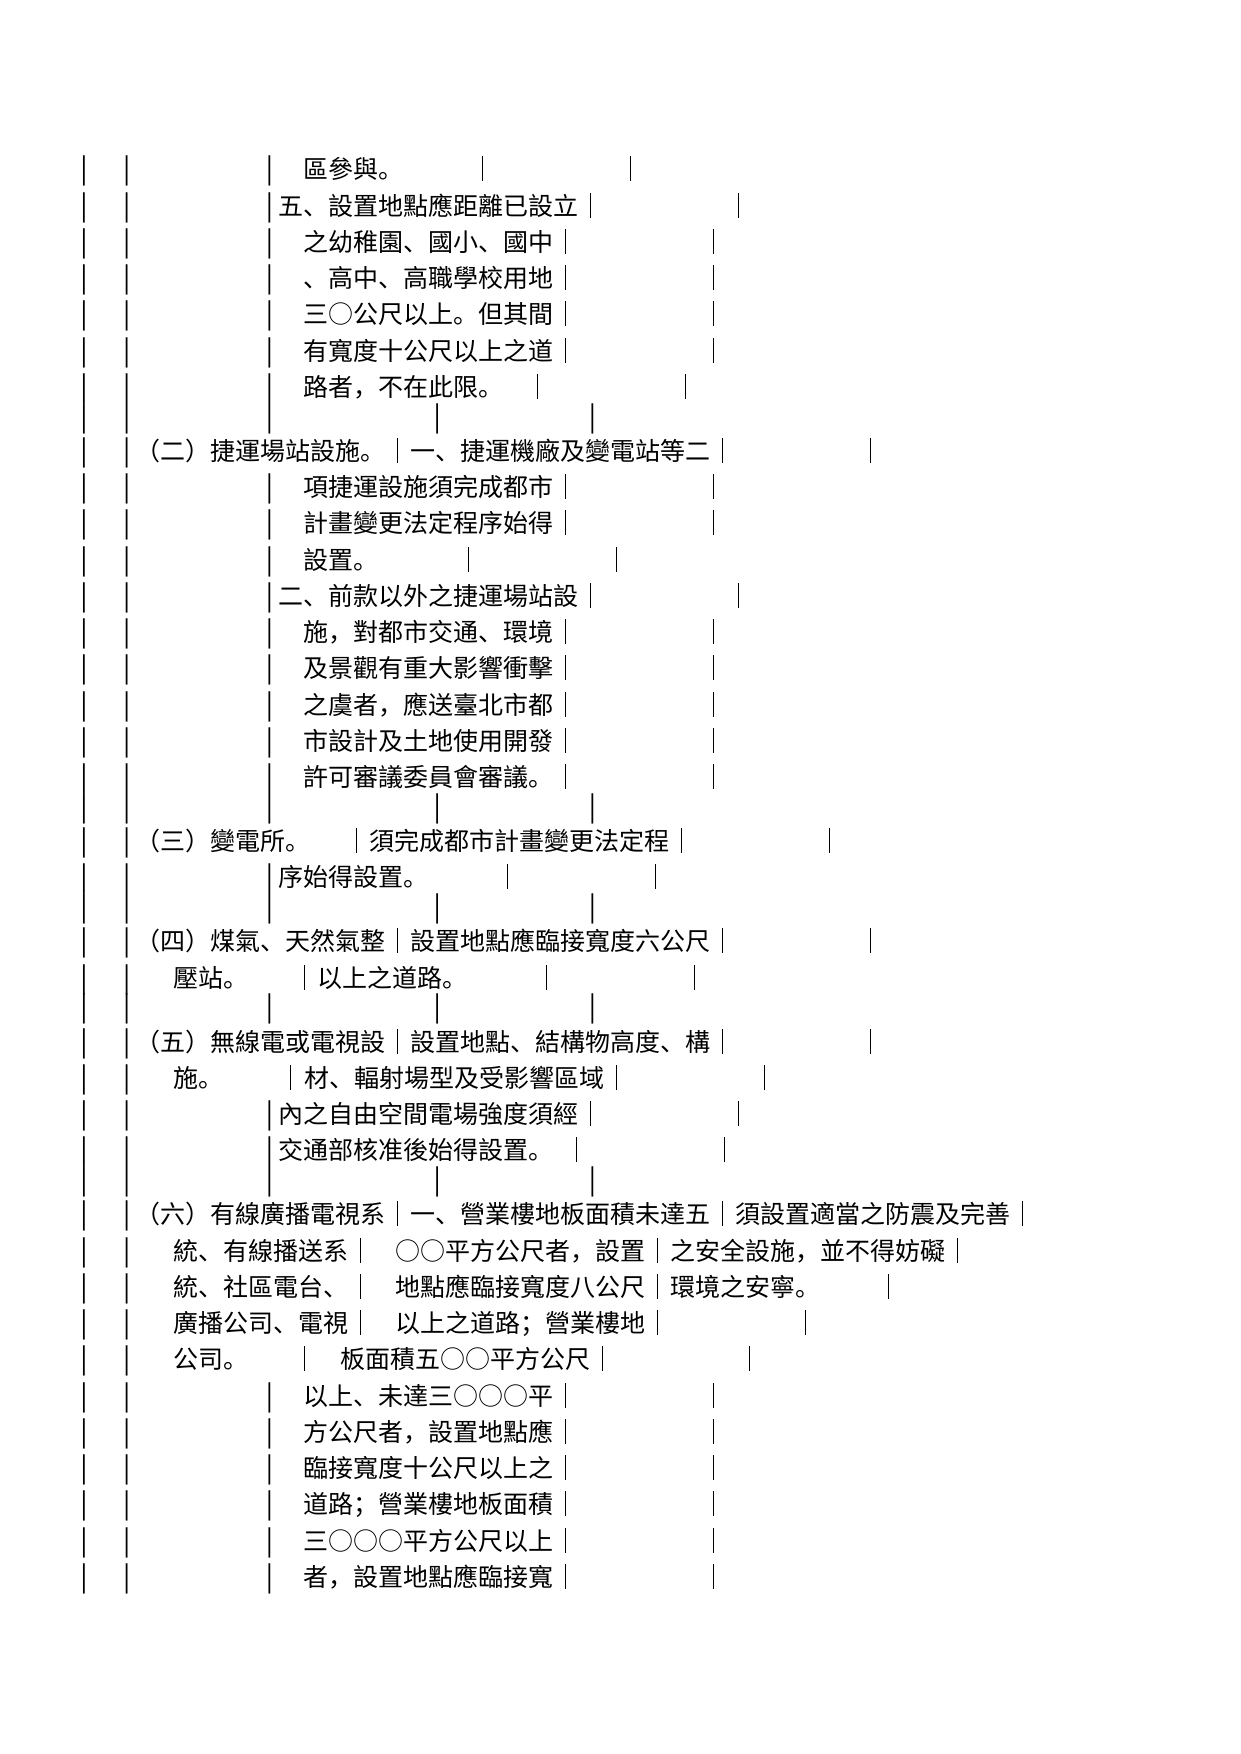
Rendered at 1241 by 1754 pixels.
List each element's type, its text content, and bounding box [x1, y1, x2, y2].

text │ │ │二、前款以外之捷運場站設│ │ [75, 576, 1200, 613]
text │ │ │ 方公尺者，設置地點應│ │ [75, 1412, 1200, 1448]
text │ │ │ │ │ [127, 994, 268, 1022]
text │ │ 公司。 │ 板面積五○○平方公尺│ │ [75, 1340, 1200, 1376]
text │ │ │ 項捷運設施須完成都市│ │ [75, 468, 1200, 504]
text │ │ │ 區參與。 │ │ [75, 150, 1200, 186]
text │ │ 施。 │材、輻射場型及受影響區域│ │ [75, 1058, 1200, 1094]
text │ │（五）無線電或電視設│設置地點、結構物高度、構│ │ [75, 1022, 1200, 1058]
text │ │ 統、社區電台、│ 地點應臨接寬度八公尺│環境之安寧。 │ [75, 1267, 1200, 1303]
text │ │ │ │ │ [85, 994, 125, 1022]
text │ │ │ │ │ [75, 404, 83, 431]
text │ │ │ │ │ [75, 994, 83, 1022]
text │ │ │ 計畫變更法定程序始得│ │ [75, 504, 1200, 540]
text │ │ │ 、高中、高職學校用地│ │ [75, 259, 1200, 295]
text │ │ 壓站。 │以上之道路。 │ │ [75, 958, 1200, 994]
text │ │ │ 以上、未達三○○○平│ │ [75, 1376, 1200, 1412]
text │ │ │ │ │ [270, 994, 436, 1022]
text │ │ │ │ │ [438, 994, 591, 1022]
text │ │ │ 道路；營業樓地板面積│ │ [75, 1485, 1200, 1521]
text │ │ │ │ │ [127, 404, 268, 431]
text │ │ │ │ │ [270, 1167, 436, 1195]
text │ │ │ 設置。 │ │ [75, 540, 1200, 576]
text │ │ │ │ │ [127, 894, 268, 922]
text │ │ │ │ │ [75, 894, 83, 922]
text │ │（三）變電所。 │須完成都市計畫變更法定程│ │ [75, 822, 1200, 858]
text │ │ │ │ │ [270, 894, 436, 922]
text │ │（四）煤氣、天然氣整│設置地點應臨接寬度六公尺│ │ [75, 922, 1200, 958]
text │ │ │ 臨接寬度十公尺以上之│ │ [75, 1448, 1200, 1485]
text │ │ │ 之幼稚園、國小、國中│ │ [75, 222, 1200, 259]
text │ │ │ │ │ [438, 404, 591, 431]
text │ │ │ 有寬度十公尺以上之道│ │ [75, 331, 1200, 367]
text │ │ │ 三○公尺以上。但其間│ │ [75, 295, 1200, 331]
text │ │ │ │ │ [438, 1167, 591, 1195]
text │ │ │ 施，對都市交通、環境│ │ [75, 613, 1200, 649]
text │ │ │ │ │ [75, 794, 83, 822]
text │ │（二）捷運場站設施。│一、捷運機廠及變電站等二│ │ [75, 431, 1200, 468]
text │ │ │ │ │ [75, 1167, 83, 1195]
text │ │ │序始得設置。 │ │ [75, 858, 1200, 894]
text │ │ │內之自由空間電場強度須經│ │ [75, 1094, 1200, 1131]
text │ │ │五、設置地點應距離已設立│ │ [75, 186, 1200, 222]
text │ │ │ 路者，不在此限。 │ │ [75, 367, 1200, 404]
text │ │（六）有線廣播電視系│一、營業樓地板面積未達五│須設置適當之防震及完善│ [75, 1195, 1200, 1231]
text │ │ │ 之虞者，應送臺北市都│ │ [75, 685, 1200, 721]
text │ │ │ │ │ [270, 404, 436, 431]
text │ │ │ 市設計及土地使用開發│ │ [75, 721, 1200, 758]
text │ │ │ │ │ [85, 894, 125, 922]
text │ │ 統、有線播送系│ ○○平方公尺者，設置│之安全設施，並不得妨礙│ [75, 1231, 1200, 1267]
text │ │ │ │ │ [438, 894, 591, 922]
text │ │ │ │ │ [85, 404, 125, 431]
text │ │ │ │ │ [127, 794, 268, 822]
text │ │ │交通部核准後始得設置。 │ │ [75, 1131, 1200, 1167]
text │ │ │ 三○○○平方公尺以上│ │ [75, 1521, 1200, 1557]
text │ │ │ │ │ [127, 1167, 268, 1195]
text │ │ │ │ │ [593, 1167, 1200, 1195]
text │ │ │ 及景觀有重大影響衝擊│ │ [75, 649, 1200, 685]
text │ │ │ │ │ [593, 794, 1200, 822]
text │ │ │ │ │ [593, 404, 1200, 431]
text │ │ │ │ │ [85, 1167, 125, 1195]
text │ │ │ │ │ [270, 794, 436, 822]
text │ │ │ │ │ [593, 994, 1200, 1022]
text │ │ 廣播公司、電視│ 以上之道路；營業樓地│ │ [75, 1303, 1200, 1340]
text │ │ │ │ │ [593, 894, 1200, 922]
text │ │ │ 者，設置地點應臨接寬│ │ [75, 1557, 1200, 1593]
text │ │ │ │ │ [85, 794, 125, 822]
text │ │ │ 許可審議委員會審議。│ │ [75, 758, 1200, 794]
text │ │ │ │ │ [438, 794, 591, 822]
